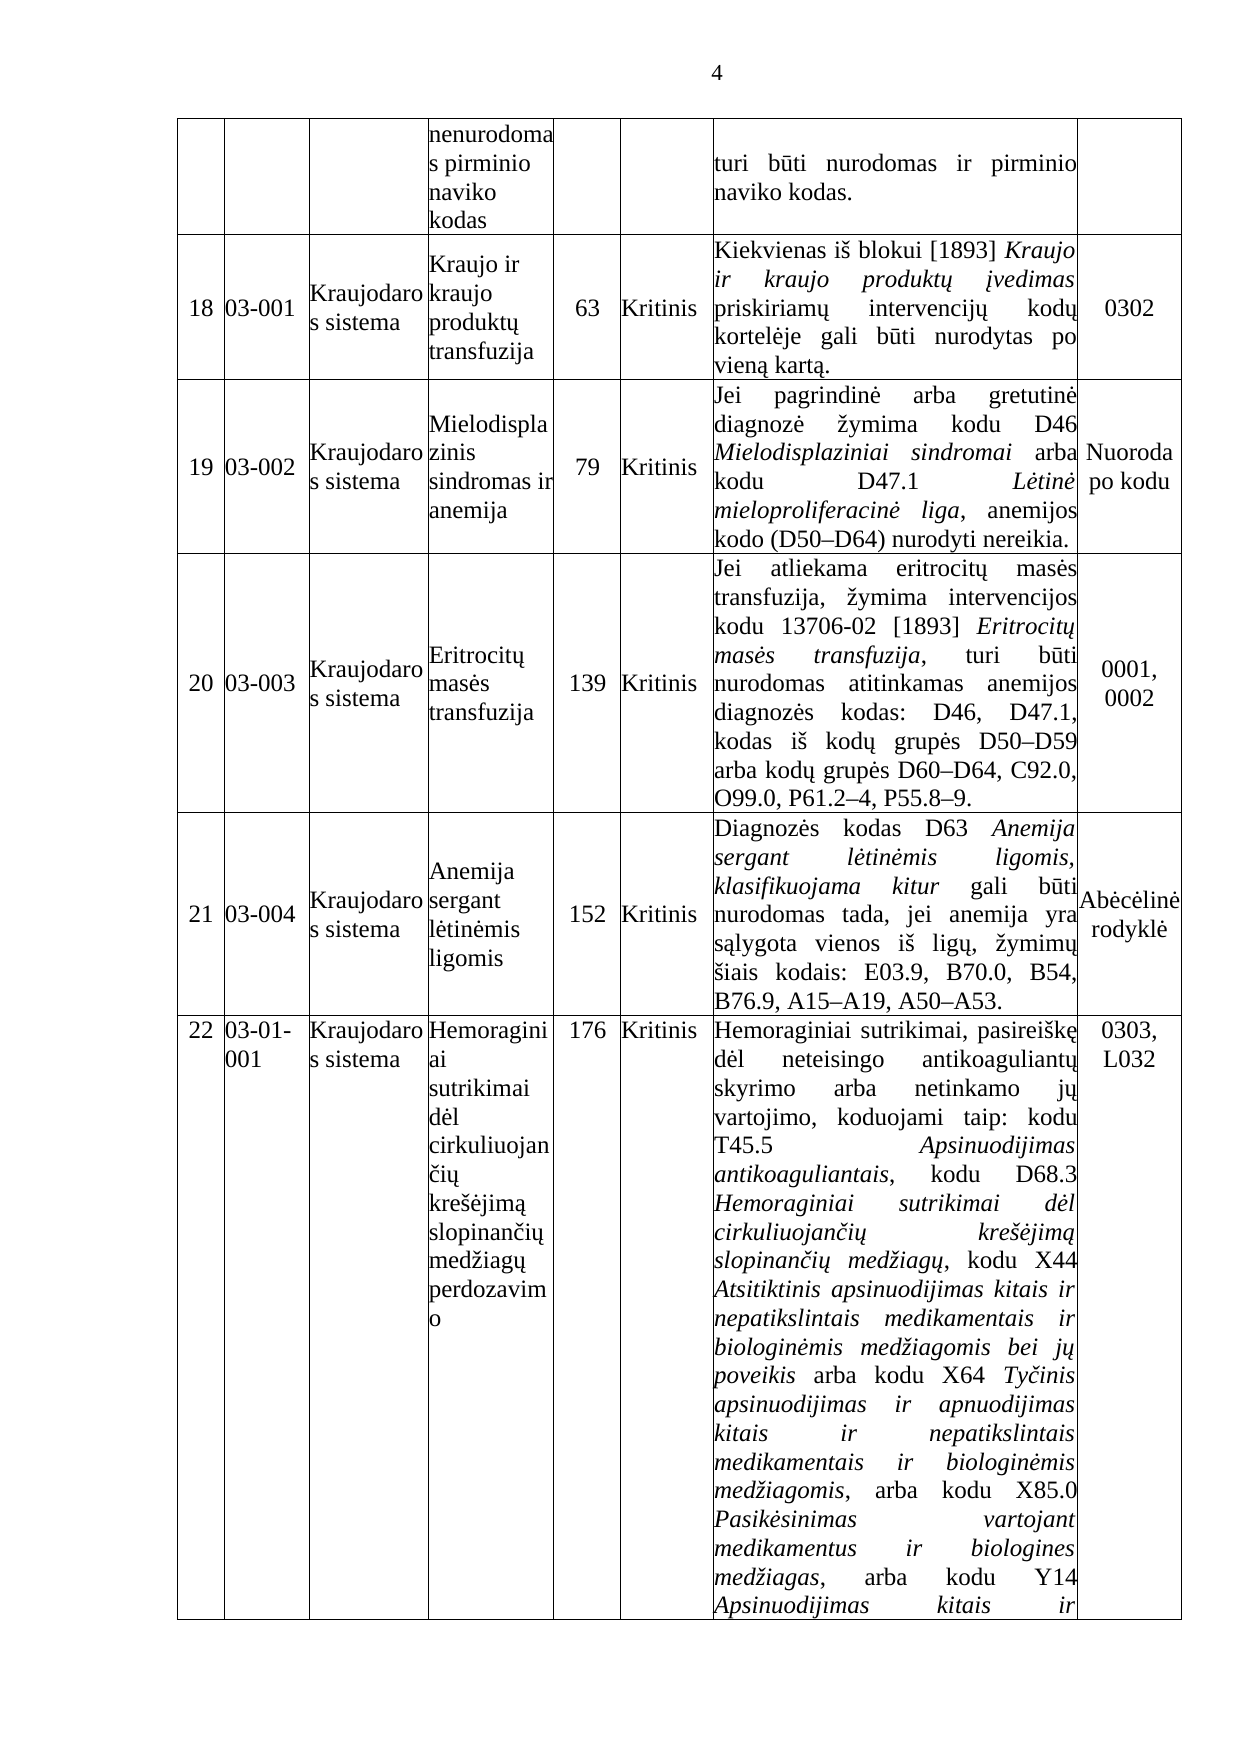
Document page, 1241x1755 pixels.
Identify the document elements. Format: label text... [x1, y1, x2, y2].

table_cell Kritinis [621, 554, 713, 812]
table_cell 0001, 0002 [1078, 554, 1181, 812]
table_cell 22 [178, 1016, 224, 1619]
table_cell [310, 119, 428, 234]
table_cell nenurodomas pirminio naviko kodas [429, 119, 553, 234]
table_cell 0302 [1078, 235, 1181, 379]
table_cell Kraujodaros sistema [310, 813, 428, 1014]
table_cell Kraujodaros sistema [310, 380, 428, 552]
table_cell Kraujodaros sistema [310, 235, 428, 379]
table_cell Diagnozės kodas D63 Anemija sergant lėtinėmis ligomis, klasifikuojama kitur gali būti nurodomas tada, jei anemija yra sąlygota vienos iš ligų, žymimų šiais kodais: E03.9, B70.0, B54, B76.9, A15–A19, A50–A53. [714, 813, 1077, 1014]
table_cell 03-003 [225, 554, 309, 812]
table_cell Nuoroda po kodu [1078, 380, 1181, 552]
table_cell Kritinis [621, 380, 713, 552]
table_cell [621, 119, 713, 234]
table_cell Hemoraginiai sutrikimai dėl cirkuliuojančių krešėjimą slopinančių medžiagų perdozavimo [429, 1016, 553, 1619]
table_cell 03-01-001 [225, 1016, 309, 1619]
table_cell Hemoraginiai sutrikimai, pasireiškę dėl neteisingo antikoaguliantų skyrimo arba netinkamo jų vartojimo, koduojami taip: kodu T45.5 Apsinuodijimas antikoaguliantais, kodu D68.3 Hemoraginiai sutrikimai dėl cirkuliuojančių krešėjimą slopinančių medžiagų, kodu X44 Atsitiktinis apsinuodijimas kitais ir nepatikslintais medikamentais ir biologinėmis medžiagomis bei jų poveikis arba kodu X64 Tyčinis apsinuodijimas ir apnuodijimas kitais ir nepatikslintais medikamentais ir biologinėmis medžiagomis, arba kodu X85.0 Pasikėsinimas vartojant medikamentus ir biologines medžiagas, arba kodu Y14 Apsinuodijimas kitais ir [714, 1016, 1077, 1619]
table_cell 0303, L032 [1078, 1016, 1181, 1619]
table_cell 139 [554, 554, 620, 812]
table_cell 21 [178, 813, 224, 1014]
table_cell 03-004 [225, 813, 309, 1014]
table_cell Kraujodaros sistema [310, 1016, 428, 1619]
table_cell 176 [554, 1016, 620, 1619]
table_cell Mielodisplazinis sindromas ir anemija [429, 380, 553, 552]
table_cell Jei pagrindinė arba gretutinė diagnozė žymima kodu D46 Mielodisplaziniai sindromai arba kodu D47.1 Lėtinė mieloproliferacinė liga, anemijos kodo (D50–D64) nurodyti nereikia. [714, 380, 1077, 552]
table_cell Anemija sergant lėtinėmis ligomis [429, 813, 553, 1014]
table_cell [225, 119, 309, 234]
table_cell 20 [178, 554, 224, 812]
table_cell turi būti nurodomas ir pirminio naviko kodas. [714, 119, 1077, 234]
table_cell 19 [178, 380, 224, 552]
table_cell Kiekvienas iš blokui [1893] Kraujo ir kraujo produktų įvedimas priskiriamų intervencijų kodų kortelėje gali būti nurodytas po vieną kartą. [714, 235, 1077, 379]
table_cell Kraujo ir kraujo produktų transfuzija [429, 235, 553, 379]
table_cell Eritrocitų masės transfuzija [429, 554, 553, 812]
table_cell [178, 119, 224, 234]
table_cell 03-001 [225, 235, 309, 379]
table_cell 18 [178, 235, 224, 379]
table_cell [554, 119, 620, 234]
table_cell Kraujodaros sistema [310, 554, 428, 812]
table_cell 79 [554, 380, 620, 552]
table_cell Abėcėlinė rodyklė [1078, 813, 1181, 1014]
table_cell Jei atliekama eritrocitų masės transfuzija, žymima intervencijos kodu 13706-02 [1893] Eritrocitų masės transfuzija, turi būti nurodomas atitinkamas anemijos diagnozės kodas: D46, D47.1, kodas iš kodų grupės D50–D59 arba kodų grupės D60–D64, C92.0, O99.0, P61.2–4, P55.8–9. [714, 554, 1077, 812]
table_cell 63 [554, 235, 620, 379]
table_cell Kritinis [621, 813, 713, 1014]
table_cell Kritinis [621, 1016, 713, 1619]
table_cell Kritinis [621, 235, 713, 379]
table_cell 152 [554, 813, 620, 1014]
table_cell 03-002 [225, 380, 309, 552]
table_cell [1078, 119, 1181, 234]
